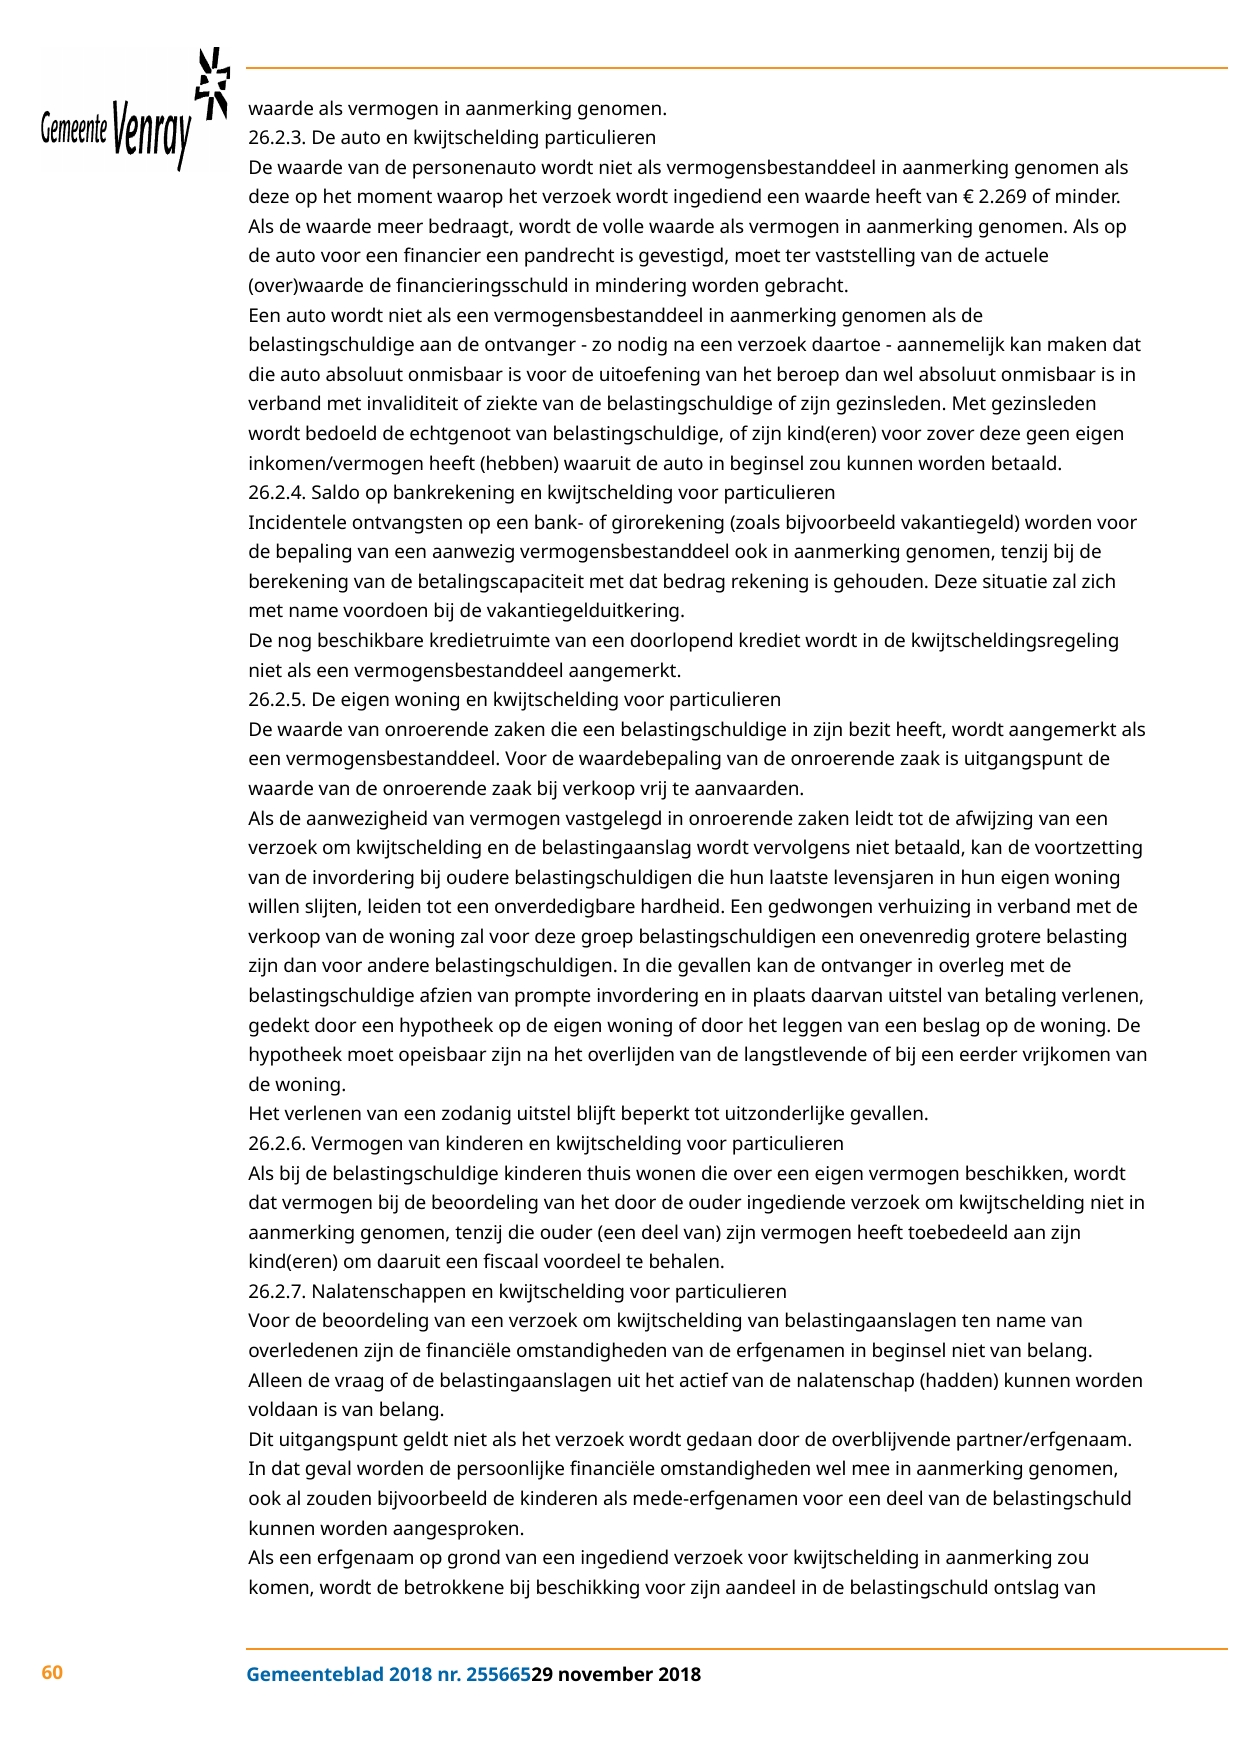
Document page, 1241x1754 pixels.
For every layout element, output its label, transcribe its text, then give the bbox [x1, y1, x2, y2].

text Als een erfgenaam op grond van een ingediend verzoek voor kwijtschelding in aanmerking zou komen, wordt de betrokkene bij beschikking voor zijn aandeel in de belastingschuld ontslag van [248, 1544, 1152, 1600]
text Het verlenen van een zodanig uitstel blijft beperkt tot uitzonderlijke gevallen. [248, 1101, 1152, 1126]
text De waarde van de personenauto wordt niet als vermogensbestanddeel in aanmerking genomen als deze op het moment waarop het verzoek wordt ingediend een waarde heeft van € 2.269 of minder. Als de waarde meer bedraagt, wordt de volle waarde als vermogen in aanmerking genomen. Als op de auto voor een financier een pandrecht is gevestigd, moet ter vaststelling van de actuele (over)waarde de financieringsschuld in mindering worden gebracht. [248, 154, 1152, 298]
text 26.2.4. Saldo op bankrekening en kwijtschelding voor particulieren [248, 479, 1152, 505]
text waarde als vermogen in aanmerking genomen. [248, 95, 1152, 121]
text 26.2.5. De eigen woning en kwijtschelding voor particulieren [248, 686, 1152, 712]
text De nog beschikbare kredietruimte van een doorlopend krediet wordt in de kwijtscheldingsregeling niet als een vermogensbestanddeel aangemerkt. [248, 627, 1152, 683]
text Incidentele ontvangsten op een bank- of girorekening (zoals bijvoorbeeld vakantiegeld) worden voor de bepaling van een aanwezig vermogensbestanddeel ook in aanmerking genomen, tenzij bij de berekening van de betalingscapaciteit met dat bedrag rekening is gehouden. Deze situatie zal zich met name voordoen bij de vakantiegelduitkering. [248, 509, 1152, 623]
picture [41, 47, 231, 172]
text Als bij de belastingschuldige kinderen thuis wonen die over een eigen vermogen beschikken, wordt dat vermogen bij de beoordeling van het door de ouder ingediende verzoek om kwijtschelding niet in aanmerking genomen, tenzij die ouder (een deel van) zijn vermogen heeft toebedeeld aan zijn kind(eren) om daaruit een fiscaal voordeel te behalen. [248, 1160, 1152, 1274]
text Een auto wordt niet als een vermogensbestanddeel in aanmerking genomen als de belastingschuldige aan de ontvanger - zo nodig na een verzoek daartoe - aannemelijk kan maken dat die auto absoluut onmisbaar is voor de uitoefening van het beroep dan wel absoluut onmisbaar is in verband met invaliditeit of ziekte van de belastingschuldige of zijn gezinsleden. Met gezinsleden wordt bedoeld de echtgenoot van belastingschuldige, of zijn kind(eren) voor zover deze geen eigen inkomen/vermogen heeft (hebben) waaruit de auto in beginsel zou kunnen worden betaald. [248, 302, 1152, 476]
text Voor de beoordeling van een verzoek om kwijtschelding van belastingaanslagen ten name van overledenen zijn de financiële omstandigheden van de erfgenamen in beginsel niet van belang. Alleen de vraag of de belastingaanslagen uit het actief van de nalatenschap (hadden) kunnen worden voldaan is van belang. [248, 1308, 1152, 1422]
text 26.2.3. De auto en kwijtschelding particulieren [248, 124, 1152, 150]
text 26.2.6. Vermogen van kinderen en kwijtschelding voor particulieren [248, 1130, 1152, 1156]
text De waarde van onroerende zaken die een belastingschuldige in zijn bezit heeft, wordt aangemerkt als een vermogensbestanddeel. Voor de waardebepaling van de onroerende zaak is uitgangspunt de waarde van de onroerende zaak bij verkoop vrij te aanvaarden. [248, 716, 1152, 801]
text 26.2.7. Nalatenschappen en kwijtschelding voor particulieren [248, 1278, 1152, 1304]
text Dit uitgangspunt geldt niet als het verzoek wordt gedaan door de overblijvende partner/erfgenaam. In dat geval worden de persoonlijke financiële omstandigheden wel mee in aanmerking genomen, ook al zouden bijvoorbeeld de kinderen als mede-erfgenamen voor een deel van de belastingschuld kunnen worden aangesproken. [248, 1426, 1152, 1541]
text Als de aanwezigheid van vermogen vastgelegd in onroerende zaken leidt tot de afwijzing van een verzoek om kwijtschelding en de belastingaanslag wordt vervolgens niet betaald, kan de voortzetting van de invordering bij oudere belastingschuldigen die hun laatste levensjaren in hun eigen woning willen slijten, leiden tot een onverdedigbare hardheid. Een gedwongen verhuizing in verband met de verkoop van de woning zal voor deze groep belastingschuldigen een onevenredig grotere belasting zijn dan voor andere belastingschuldigen. In die gevallen kan de ontvanger in overleg met de belastingschuldige afzien van prompte invordering en in plaats daarvan uitstel van betaling verlenen, gedekt door een hypotheek op de eigen woning of door het leggen van een beslag op de woning. De hypotheek moet opeisbaar zijn na het overlijden van de langstlevende of bij een eerder vrijkomen van de woning. [248, 805, 1152, 1097]
